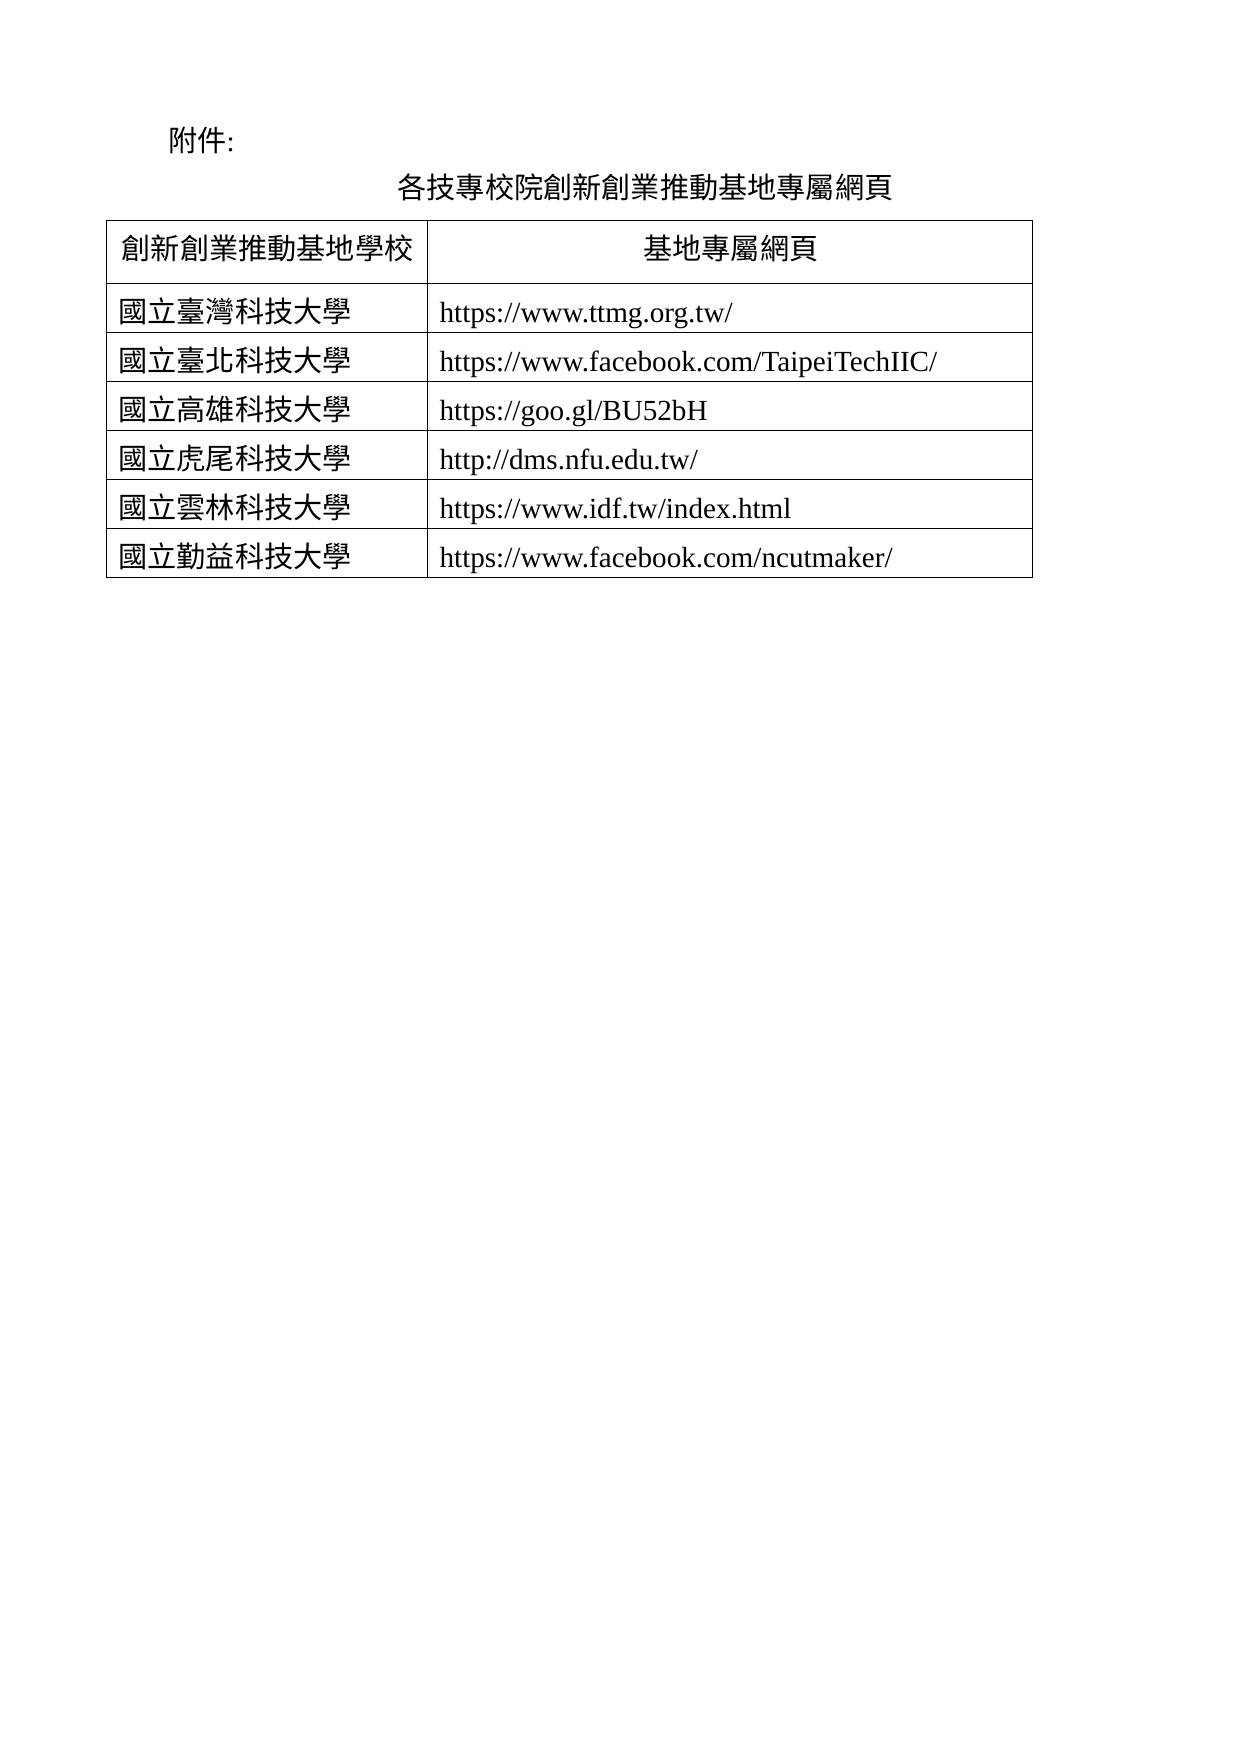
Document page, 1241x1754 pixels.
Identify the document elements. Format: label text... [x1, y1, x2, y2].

text 附件: [118, 118, 1122, 160]
table_cell https://www.facebook.com/ncutmaker/ [428, 529, 1032, 577]
table_cell 國立雲林科技大學 [107, 480, 427, 528]
table_cell 國立臺灣科技大學 [107, 284, 427, 332]
table_header 基地專屬網頁 [428, 221, 1032, 283]
table_header 創新創業推動基地學校 [107, 221, 427, 283]
table_cell 國立臺北科技大學 [107, 333, 427, 381]
table_cell https://www.idf.tw/index.html [428, 480, 1032, 528]
table_cell 國立高雄科技大學 [107, 382, 427, 430]
table_cell https://www.facebook.com/TaipeiTechIIC/ [428, 333, 1032, 381]
table_cell 國立勤益科技大學 [107, 529, 427, 577]
table_cell https://www.ttmg.org.tw/ [428, 284, 1032, 332]
table_cell http://dms.nfu.edu.tw/ [428, 431, 1032, 479]
text 各技專校院創新創業推動基地專屬網頁 [118, 160, 1122, 208]
table_cell https://goo.gl/BU52bH [428, 382, 1032, 430]
table_cell 國立虎尾科技大學 [107, 431, 427, 479]
